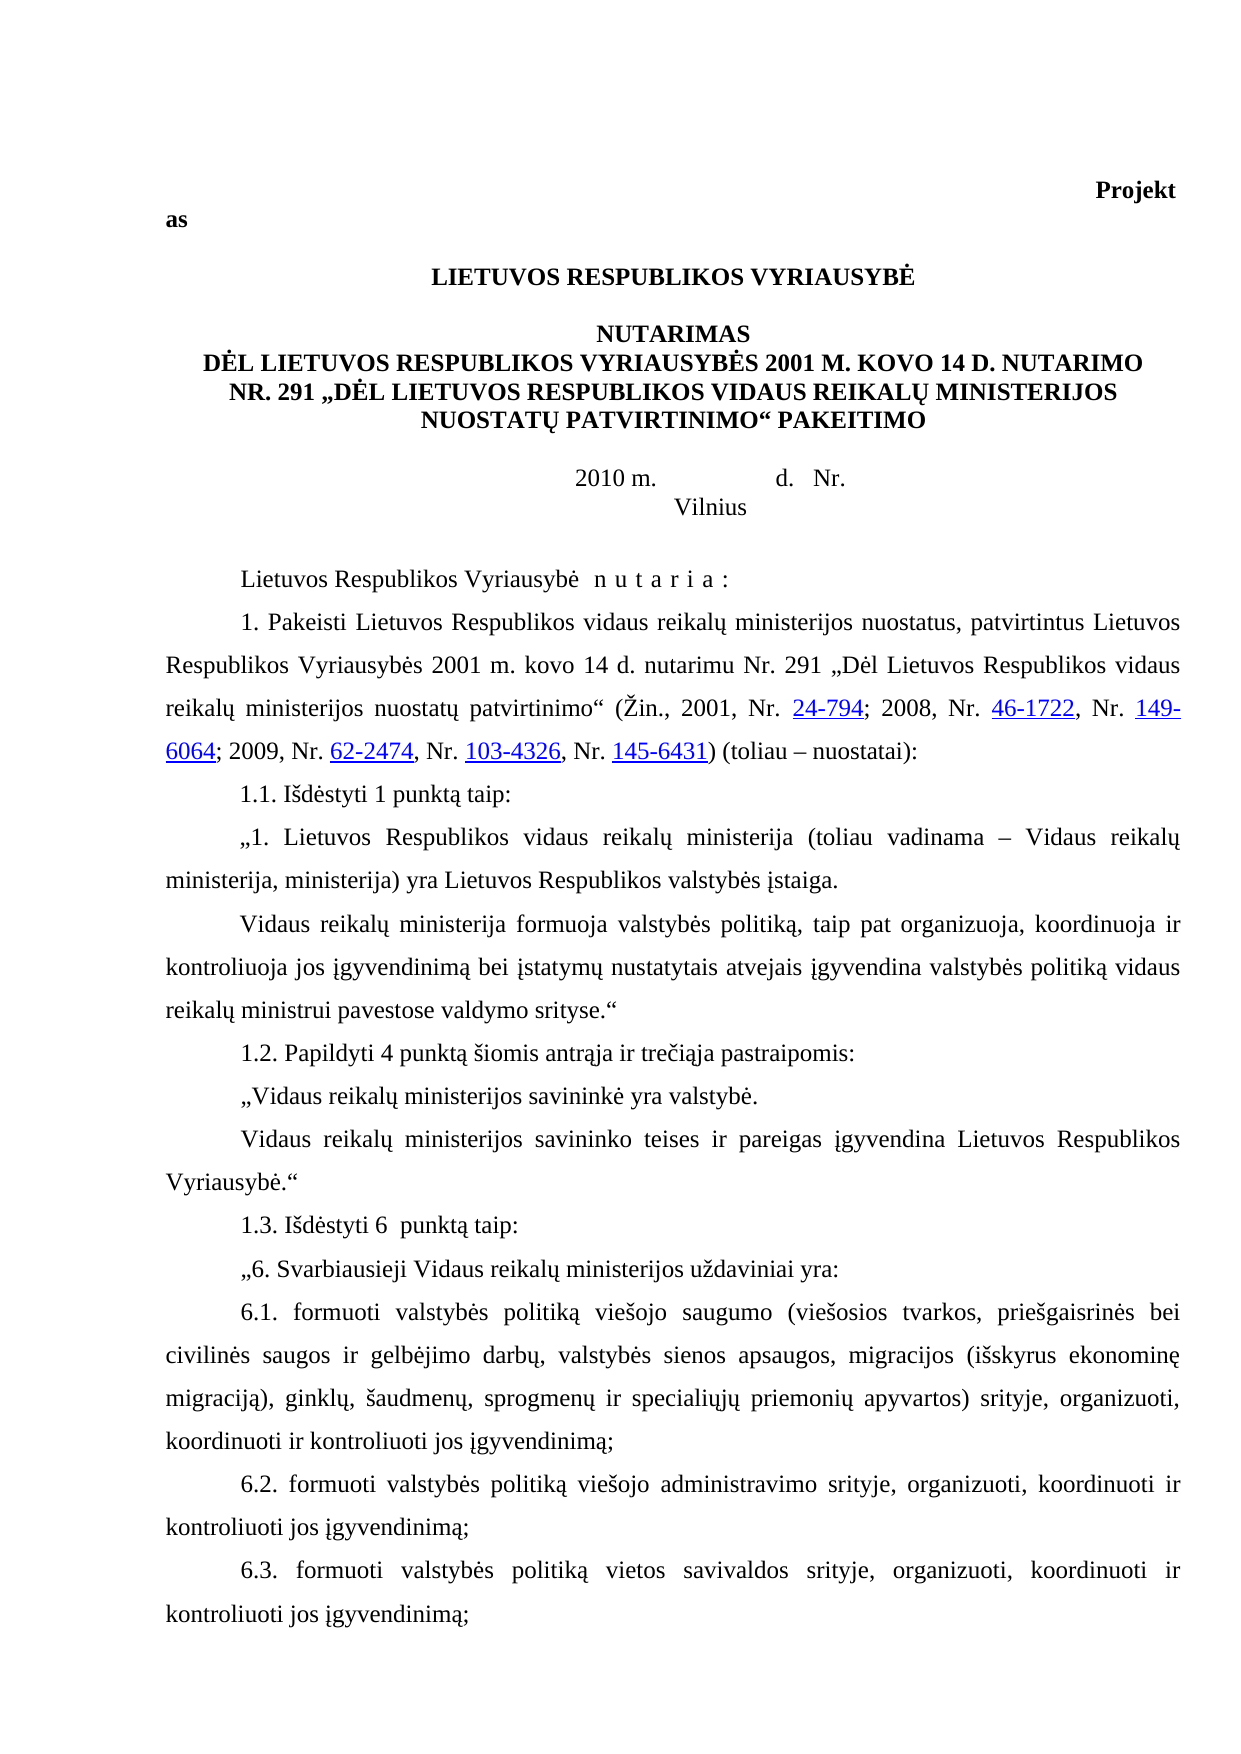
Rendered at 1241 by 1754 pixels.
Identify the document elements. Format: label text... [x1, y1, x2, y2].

text Vidaus reikalų ministerijos savininko teises ir pareigas įgyvendina Lietuvos Respublikos Vyriausybė.“ [165, 1124, 1181, 1196]
text Vilnius [165, 492, 1181, 521]
text NUTARIMAS [165, 319, 1181, 348]
text „1. Lietuvos Respublikos vidaus reikalų ministerija (toliau vadinama – Vidaus reikalų ministerija, ministerija) yra Lietuvos Respublikos valstybės įstaiga. [165, 822, 1181, 894]
text 6.1. formuoti valstybės politiką viešojo saugumo (viešosios tvarkos, priešgaisrinės bei civilinės saugos ir gelbėjimo darbų, valstybės sienos apsaugos, migracijos (išskyrus ekonominę migraciją), ginklų, šaudmenų, sprogmenų ir specialiųjų priemonių apyvartos) srityje, organizuoti, koordinuoti ir kontroliuoti jos įgyvendinimą; [165, 1297, 1181, 1455]
text DĖL LIETUVOS RESPUBLIKOS VYRIAUSYBĖS 2001 M. KOVO 14 D. NUTARIMO NR. 291 „DĖL LIETUVOS RESPUBLIKOS VIDAUS REIKALŲ MINISTERIJOS NUOSTATŲ PATVIRTINIMO“ PAKEITIMO [165, 348, 1181, 434]
text „6. Svarbiausieji Vidaus reikalų ministerijos uždaviniai yra: [165, 1254, 1181, 1282]
text 2010 m. d. Nr. [165, 463, 1181, 492]
text 1.2. Papildyti 4 punktą šiomis antrąja ir trečiąja pastraipomis: [165, 1038, 1181, 1067]
text 1. Pakeisti Lietuvos Respublikos vidaus reikalų ministerijos nuostatus, patvirtintus Lietuvos Respublikos Vyriausybės 2001 m. kovo 14 d. nutarimu Nr. 291 „Dėl Lietuvos Respublikos vidaus reikalų ministerijos nuostatų patvirtinimo“ (Žin., 2001, Nr. 24-794; 2008, Nr. 46-1722, Nr. 149-6064; 2009, Nr. 62-2474, Nr. 103-4326, Nr. 145-6431) (toliau – nuostatai): [165, 607, 1181, 765]
text Vidaus reikalų ministerija formuoja valstybės politiką, taip pat organizuoja, koordinuoja ir kontroliuoja jos įgyvendinimą bei įstatymų nustatytais atvejais įgyvendina valstybės politiką vidaus reikalų ministrui pavestose valdymo srityse.“ [165, 909, 1181, 1024]
text „Vidaus reikalų ministerijos savininkė yra valstybė. [165, 1081, 1181, 1110]
text 1.1. Išdėstyti 1 punktą taip: [165, 779, 1181, 808]
text Lietuvos Respublikos Vyriausybė nutaria: [165, 564, 1181, 592]
text Projektas [165, 176, 1181, 233]
text 6.3. formuoti valstybės politiką vietos savivaldos srityje, organizuoti, koordinuoti ir kontroliuoti jos įgyvendinimą; [165, 1556, 1181, 1627]
text 6.2. formuoti valstybės politiką viešojo administravimo srityje, organizuoti, koordinuoti ir kontroliuoti jos įgyvendinimą; [165, 1469, 1181, 1541]
text 1.3. Išdėstyti 6 punktą taip: [165, 1211, 1181, 1239]
text LIETUVOS RESPUBLIKOS VYRIAUSYBĖ [165, 262, 1181, 291]
